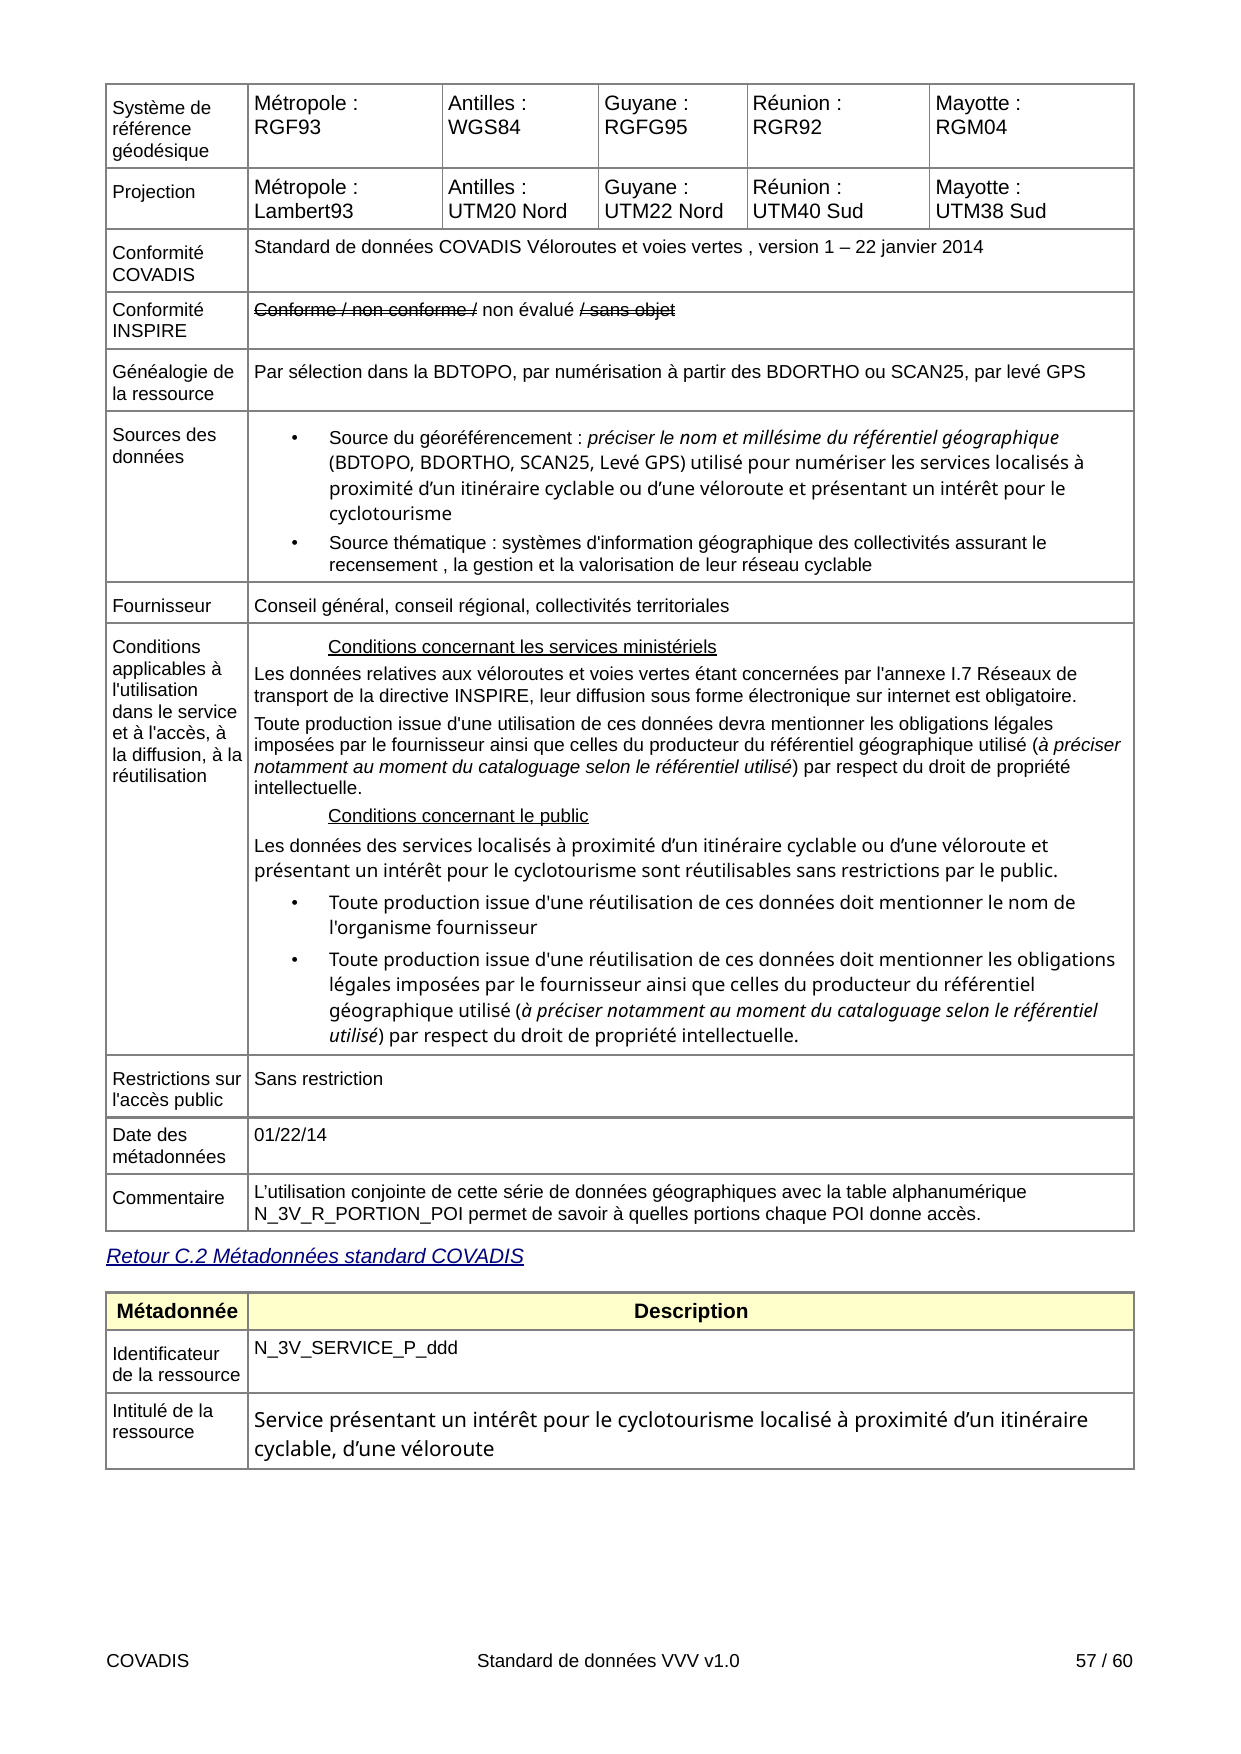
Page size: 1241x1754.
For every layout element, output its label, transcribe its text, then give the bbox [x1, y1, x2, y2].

table_cell Sans restriction [249, 1056, 1133, 1116]
table_cell Guyane : UTM22 Nord [599, 169, 747, 228]
table_cell Métropole : Lambert93 [249, 169, 442, 228]
table_cell Par sélection dans la BDTOPO, par numérisation à partir des BDORTHO ou SCAN25, par levé GPS [249, 350, 1133, 410]
table_cell Mayotte : UTM38 Sud [930, 169, 1133, 228]
table_cell Intitulé de la ressource [107, 1394, 247, 1468]
table_cell Projection [107, 169, 247, 228]
table_cell 22/01/14 [249, 1119, 1133, 1173]
table_cell Métropole : RGF93 [249, 85, 442, 167]
table_cell Guyane : RGFG95 [599, 85, 747, 167]
table_header Métadonnée [107, 1294, 247, 1329]
table_cell Réunion : RGR92 [748, 85, 929, 167]
table_cell Système de référence géodésique [107, 85, 247, 167]
table_cell Sources des données [107, 412, 247, 581]
text Retour C.2 Métadonnées standard COVADIS [106, 1243, 1134, 1267]
table_cell Fournisseur [107, 583, 247, 622]
table_cell Conditions applicables à l'utilisation dans le service et à l'accès, à la diffusion, à la réutilisation [107, 624, 247, 1054]
table_cell Service présentant un intérêt pour le cyclotourisme localisé à proximité d’un itinéraire cyclable, d’une véloroute [249, 1394, 1133, 1468]
table_cell L’utilisation conjointe de cette série de données géographiques avec la table alphanumérique N_3V_R_PORTION_POI permet de savoir à quelles portions chaque POI donne accès. [249, 1175, 1133, 1230]
table_cell N_3V_SERVICE_P_ddd [249, 1331, 1133, 1392]
table_cell Mayotte : RGM04 [930, 85, 1133, 167]
table_cell Identificateur de la ressource [107, 1331, 247, 1392]
table_cell Source du géoréférencement : préciser le nom et millésime du référentiel géographique (BDTOPO, BDORTHO, SCAN25, Levé GPS) utilisé pour numériser les services localisés à proximité d’un itinéraire cyclable ou d’une véloroute et présentant un intérêt pour le cyclotourisme Source thématique : systèmes d'information géographique des collectivités assurant le recensement , la gestion et la valorisation de leur réseau cyclable [249, 412, 1133, 581]
table_cell Conforme / non conforme / non évalué / sans objet [249, 293, 1133, 348]
table_cell Commentaire [107, 1175, 247, 1230]
table_cell Conformité COVADIS [107, 230, 247, 291]
table_cell Date des métadonnées [107, 1119, 247, 1173]
table_cell Standard de données COVADIS Véloroutes et voies vertes , version 1 – 22 janvier 2014 [249, 230, 1133, 291]
table_cell Antilles : WGS84 [443, 85, 598, 167]
table_cell Conseil général, conseil régional, collectivités territoriales [249, 583, 1133, 622]
table_cell Conditions concernant les services ministériels Les données relatives aux véloroutes et voies vertes étant concernées par l'annexe I.7 Réseaux de transport de la directive INSPIRE, leur diffusion sous forme électronique sur internet est obligatoire. Toute production issue d'une utilisation de ces données devra mentionner les obligations légales imposées par le fournisseur ainsi que celles du producteur du référentiel géographique utilisé (à préciser notamment au moment du cataloguage selon le référentiel utilisé) par respect du droit de propriété intellectuelle. Conditions concernant le public Les données des services localisés à proximité d’un itinéraire cyclable ou d’une véloroute et présentant un intérêt pour le cyclotourisme sont réutilisables sans restrictions par le public. Toute production issue d'une réutilisation de ces données doit mentionner le nom de l'organisme fournisseur Toute production issue d'une réutilisation de ces données doit mentionner les obligations légales imposées par le fournisseur ainsi que celles du producteur du référentiel géographique utilisé (à préciser notamment au moment du cataloguage selon le référentiel utilisé) par respect du droit de propriété intellectuelle. [249, 624, 1133, 1054]
table_cell Généalogie de la ressource [107, 350, 247, 410]
table_header Description [249, 1294, 1133, 1329]
table_cell Antilles : UTM20 Nord [443, 169, 598, 228]
table_cell Conformité INSPIRE [107, 293, 247, 348]
table_cell Réunion : UTM40 Sud [748, 169, 929, 228]
table_cell Restrictions sur l'accès public [107, 1056, 247, 1116]
